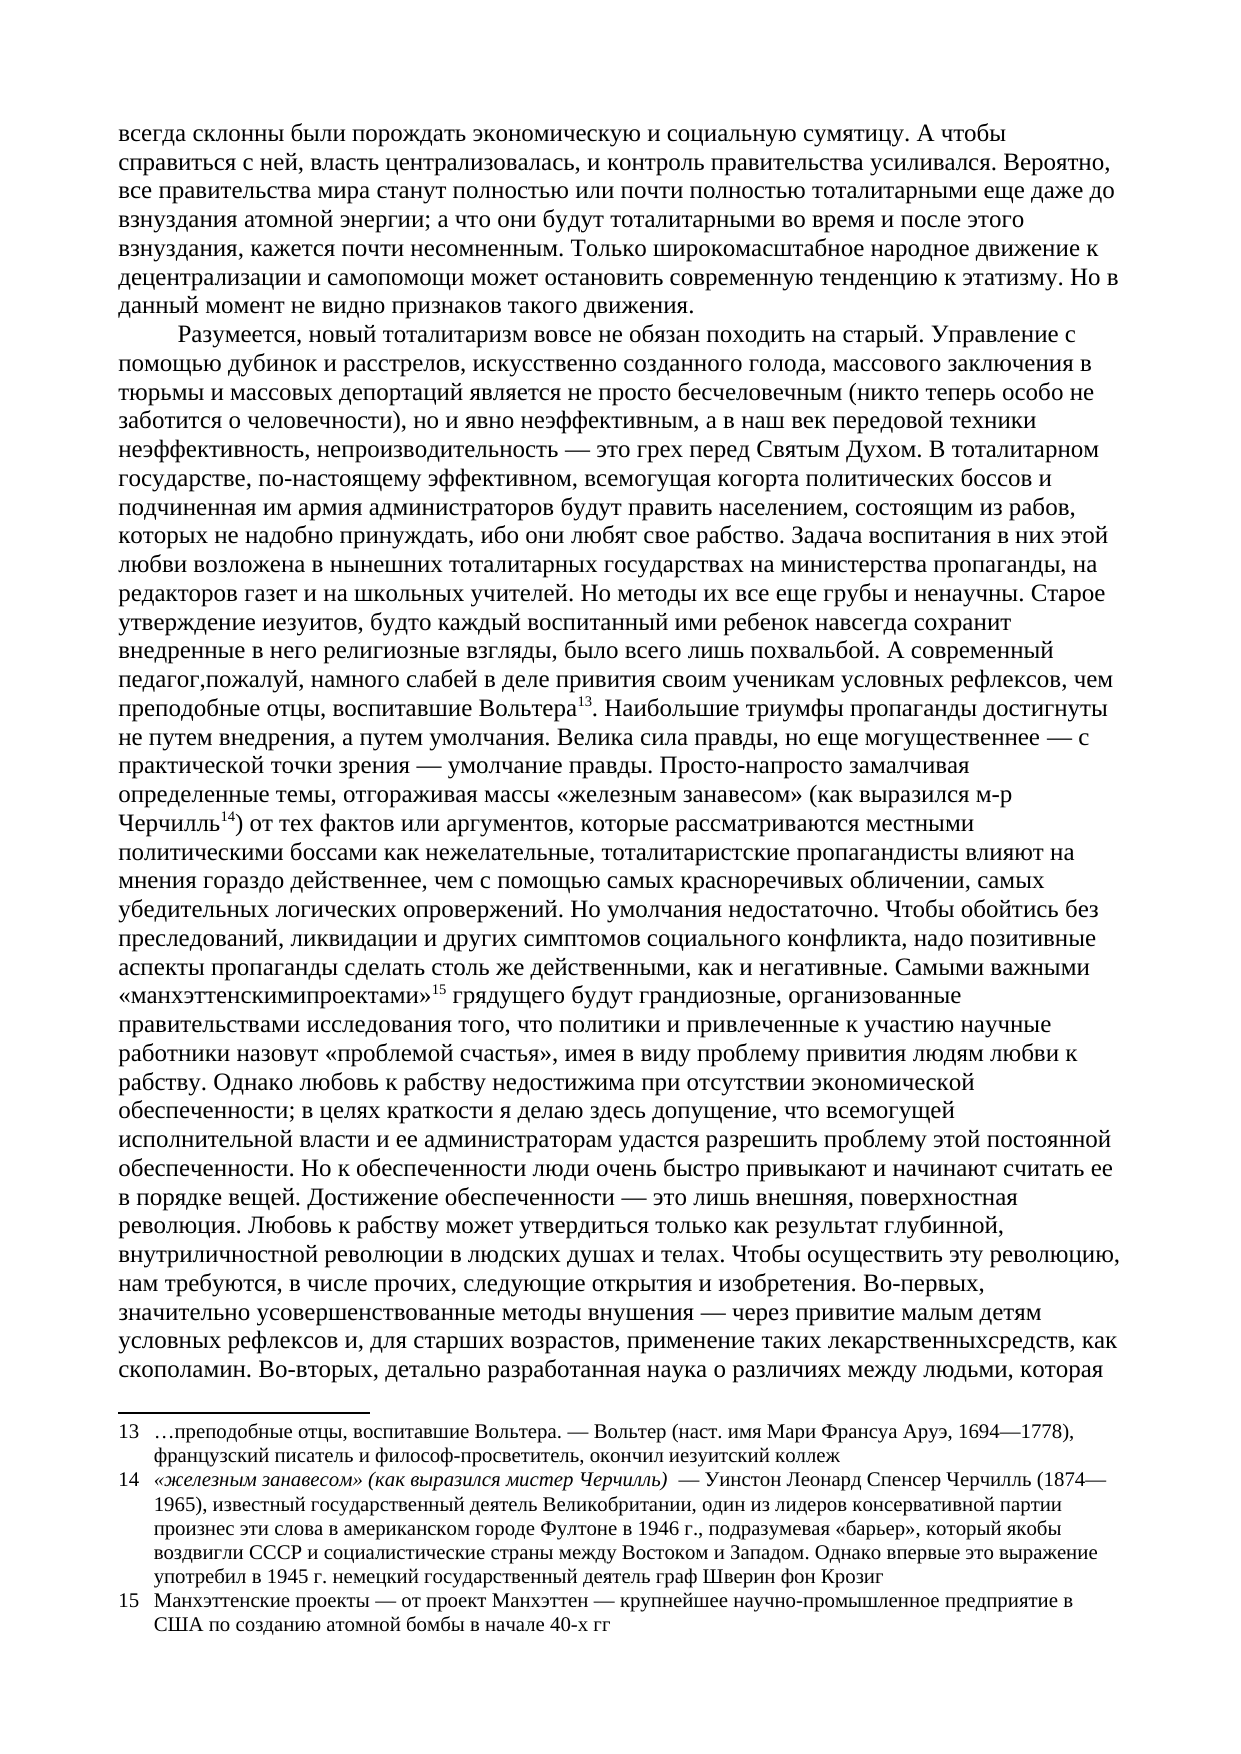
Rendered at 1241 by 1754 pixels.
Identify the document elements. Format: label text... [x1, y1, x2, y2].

text Манхэттенские проекты — от проект Манхэттен — крупнейшее научно-промышленное предприятие в США по созданию атомной бомбы в начале 40-х гг [118, 1588, 1122, 1636]
text …преподобные отцы, воспитавшие Вольтера. — Вольтер (наст. имя Мари Франсуа Аруэ, 1694—1778), французский писатель и философ-просветитель, окончил иезуитский коллеж [118, 1419, 1122, 1467]
text «железным занавесом» (как выразился мистер Черчилль) — Уинстон Леонард Спенсер Черчилль (1874—1965), известный государственный деятель Великобритании, один из лидеров консервативной партии произнес эти слова в американском городе Фултоне в 1946 г., подразумевая «барьер», который якобы воздвигли СССР и социалистические страны между Востоком и Западом. Однако впервые это выражение употребил в 1945 г. немецкий государственный деятель граф Шверин фон Крозиг [118, 1467, 1122, 1588]
text Разумеется, новый тоталитаризм вовсе не обязан походить на старый. Управление с помощью дубинок и расстрелов, искусственно созданного голода, массового заключения в тюрьмы и массовых депортаций является не просто бесчеловечным (никто теперь особо не заботится о человечности), но и явно неэффективным, а в наш век передовой техники неэффективность, непроизводительность — это грех перед Святым Духом. В тоталитарном государстве, по-настоящему эффективном, всемогущая когорта политических боссов и подчиненная им армия администраторов будут править населением, состоящим из рабов, которых не надобно принуждать, ибо они любят свое рабство. Задача воспитания в них этой любви возложена в нынешних тоталитарных государствах на министерства пропаганды, на редакторов газет и на школьных учителей. Но методы их все еще грубы и ненаучны. Старое утверждение иезуитов, будто каждый воспитанный ими ребенок навсегда сохранит внедренные в него религиозные взгляды, было всего лишь похвальбой. А современный педагог,пожалуй, намного слабей в деле привития своим ученикам условных рефлексов, чем преподобные отцы, воспитавшие Вольтера. Наибольшие триумфы пропаганды достигнуты не путем внедрения, а путем умолчания. Велика сила правды, но еще могущественнее — с практической точки зрения — умолчание правды. Просто-напросто замалчивая определенные темы, отгораживая массы «железным занавесом» (как выразился м-р Черчилль) от тех фактов или аргументов, которые рассматриваются местными политическими боссами как нежелательные, тоталитаристские пропагандисты влияют на мнения гораздо действеннее, чем с помощью самых красноречивых обличении, самых убедительных логических опровержений. Но умолчания недостаточно. Чтобы обойтись без преследований, ликвидации и других симптомов социального конфликта, надо позитивные аспекты пропаганды сделать столь же действенными, как и негативные. Самыми важными «манхэттенскимипроектами» грядущего будут грандиозные, организованные правительствами исследования того, что политики и привлеченные к участию научные работники назовут «проблемой счастья», имея в виду проблему привития людям любви к рабству. Однако любовь к рабству недостижима при отсутствии экономической обеспеченности; в целях краткости я делаю здесь допущение, что всемогущей исполнительной власти и ее администраторам удастся разрешить проблему этой постоянной обеспеченности. Но к обеспеченности люди очень быстро привыкают и начинают считать ее в порядке вещей. Достижение обеспеченности — это лишь внешняя, поверхностная революция. Любовь к рабству может утвердиться только как результат глубинной, внутриличностной революции в людских душах и телах. Чтобы осуществить эту революцию, нам требуются, в числе прочих, следующие открытия и изобретения. Во-первых, значительно усовершенствованные методы внушения — через привитие малым детям условных рефлексов и, для старших возрастов, применение таких лекарственныхсредств, как скополамин. Во-вторых, детально разработанная наука о различиях между людьми, которая [118, 319, 1122, 1383]
text всегда склонны были порождать экономическую и социальную сумятицу. А чтобы справиться с ней, власть централизовалась, и контроль правительства усиливался. Вероятно, все правительства мира станут полностью или почти полностью тоталитарными еще даже до взнуздания атомной энергии; а что они будут тоталитарными во время и после этого взнуздания, кажется почти несомненным. Только широкомасштабное народное движение к децентрализации и самопомощи может остановить современную тенденцию к этатизму. Но в данный момент не видно признаков такого движения. [118, 118, 1122, 319]
